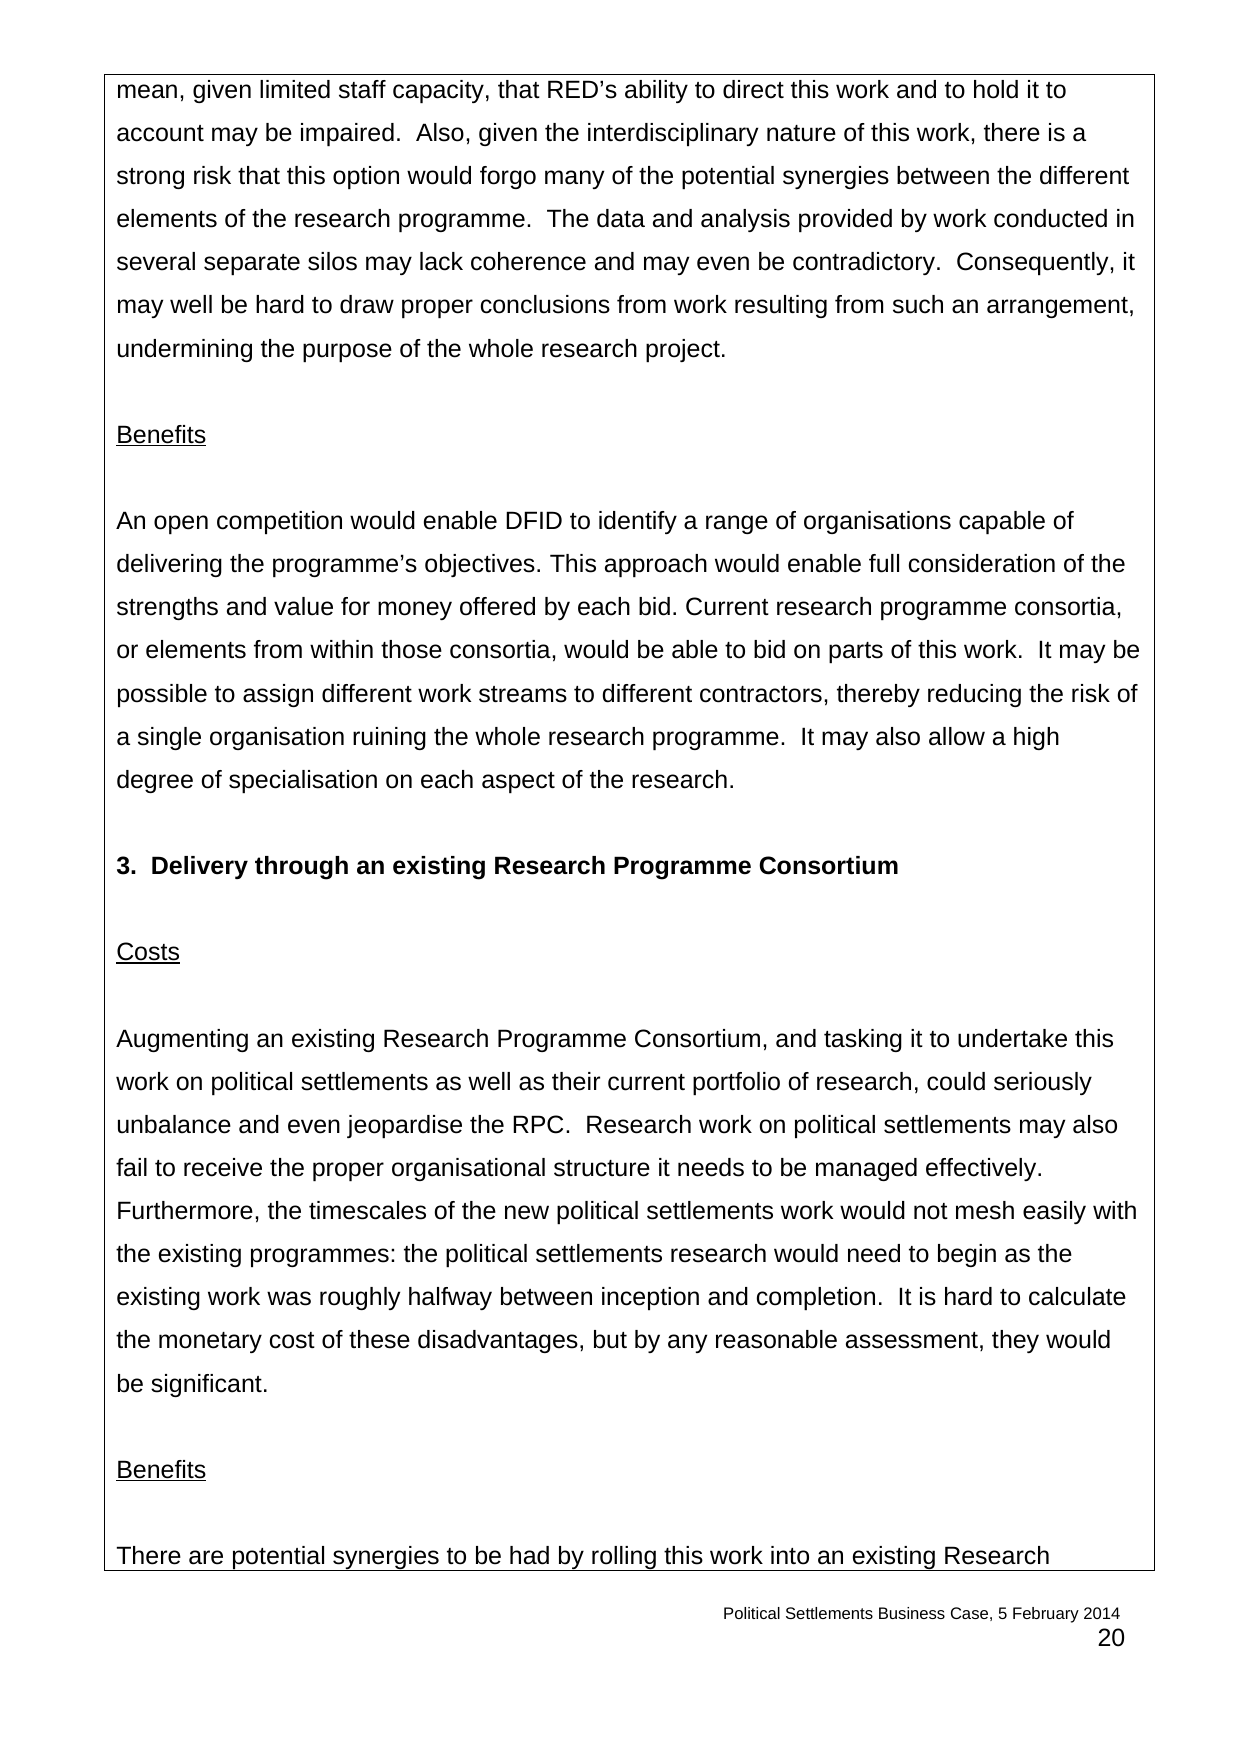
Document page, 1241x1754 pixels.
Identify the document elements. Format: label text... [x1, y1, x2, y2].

table_cell mean, given limited staff capacity, that RED’s ability to direct this work and to hold it to account may be impaired. Also, given the interdisciplinary nature of this work, there is a strong risk that this option would forgo many of the potential synergies between the different elements of the research programme. The data and analysis provided by work conducted in several separate silos may lack coherence and may even be contradictory. Consequently, it may well be hard to draw proper conclusions from work resulting from such an arrangement, undermining the purpose of the whole research project. Benefits An open competition would enable DFID to identify a range of organisations capable of delivering the programme’s objectives. This approach would enable full consideration of the strengths and value for money offered by each bid. Current research programme consortia, or elements from within those consortia, would be able to bid on parts of this work. It may be possible to assign different work streams to different contractors, thereby reducing the risk of a single organisation ruining the whole research programme. It may also allow a high degree of specialisation on each aspect of the research. 3. Delivery through an existing Research Programme Consortium Costs Augmenting an existing Research Programme Consortium, and tasking it to undertake this work on political settlements as well as their current portfolio of research, could seriously unbalance and even jeopardise the RPC. Research work on political settlements may also fail to receive the proper organisational structure it needs to be managed effectively. Furthermore, the timescales of the new political settlements work would not mesh easily with the existing programmes: the political settlements research would need to begin as the existing work was roughly halfway between inception and completion. It is hard to calculate the monetary cost of these disadvantages, but by any reasonable assessment, they would be significant. Benefits There are potential synergies to be had by rolling this work into an existing Research [105, 75, 1154, 1570]
